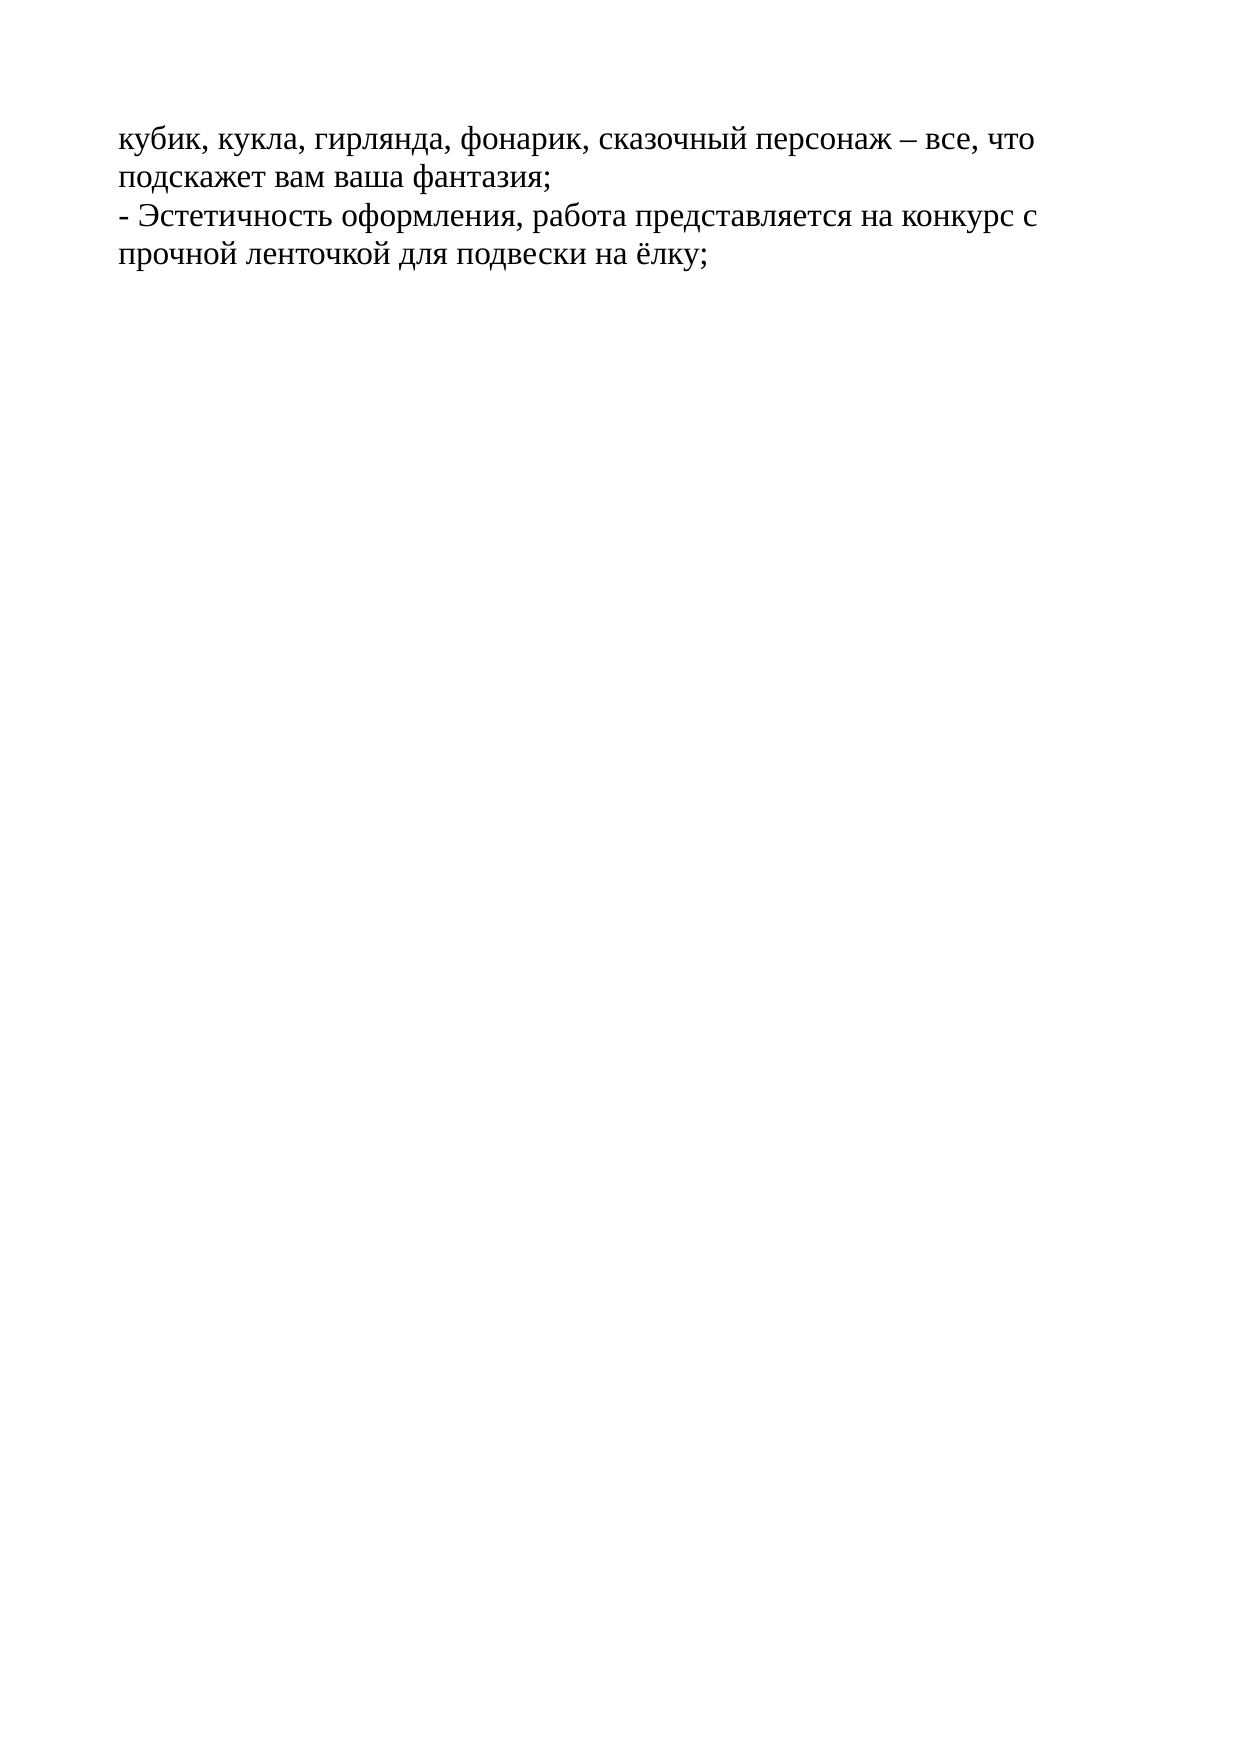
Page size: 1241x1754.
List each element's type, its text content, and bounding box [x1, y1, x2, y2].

text кубик, кукла, гирлянда, фонарик, сказочный персонаж – все, что подскажет вам ваша фантазия; - Эстетичность оформления, работа представляется на конкурс с прочной ленточкой для подвески на ёлку; [118, 118, 1122, 295]
